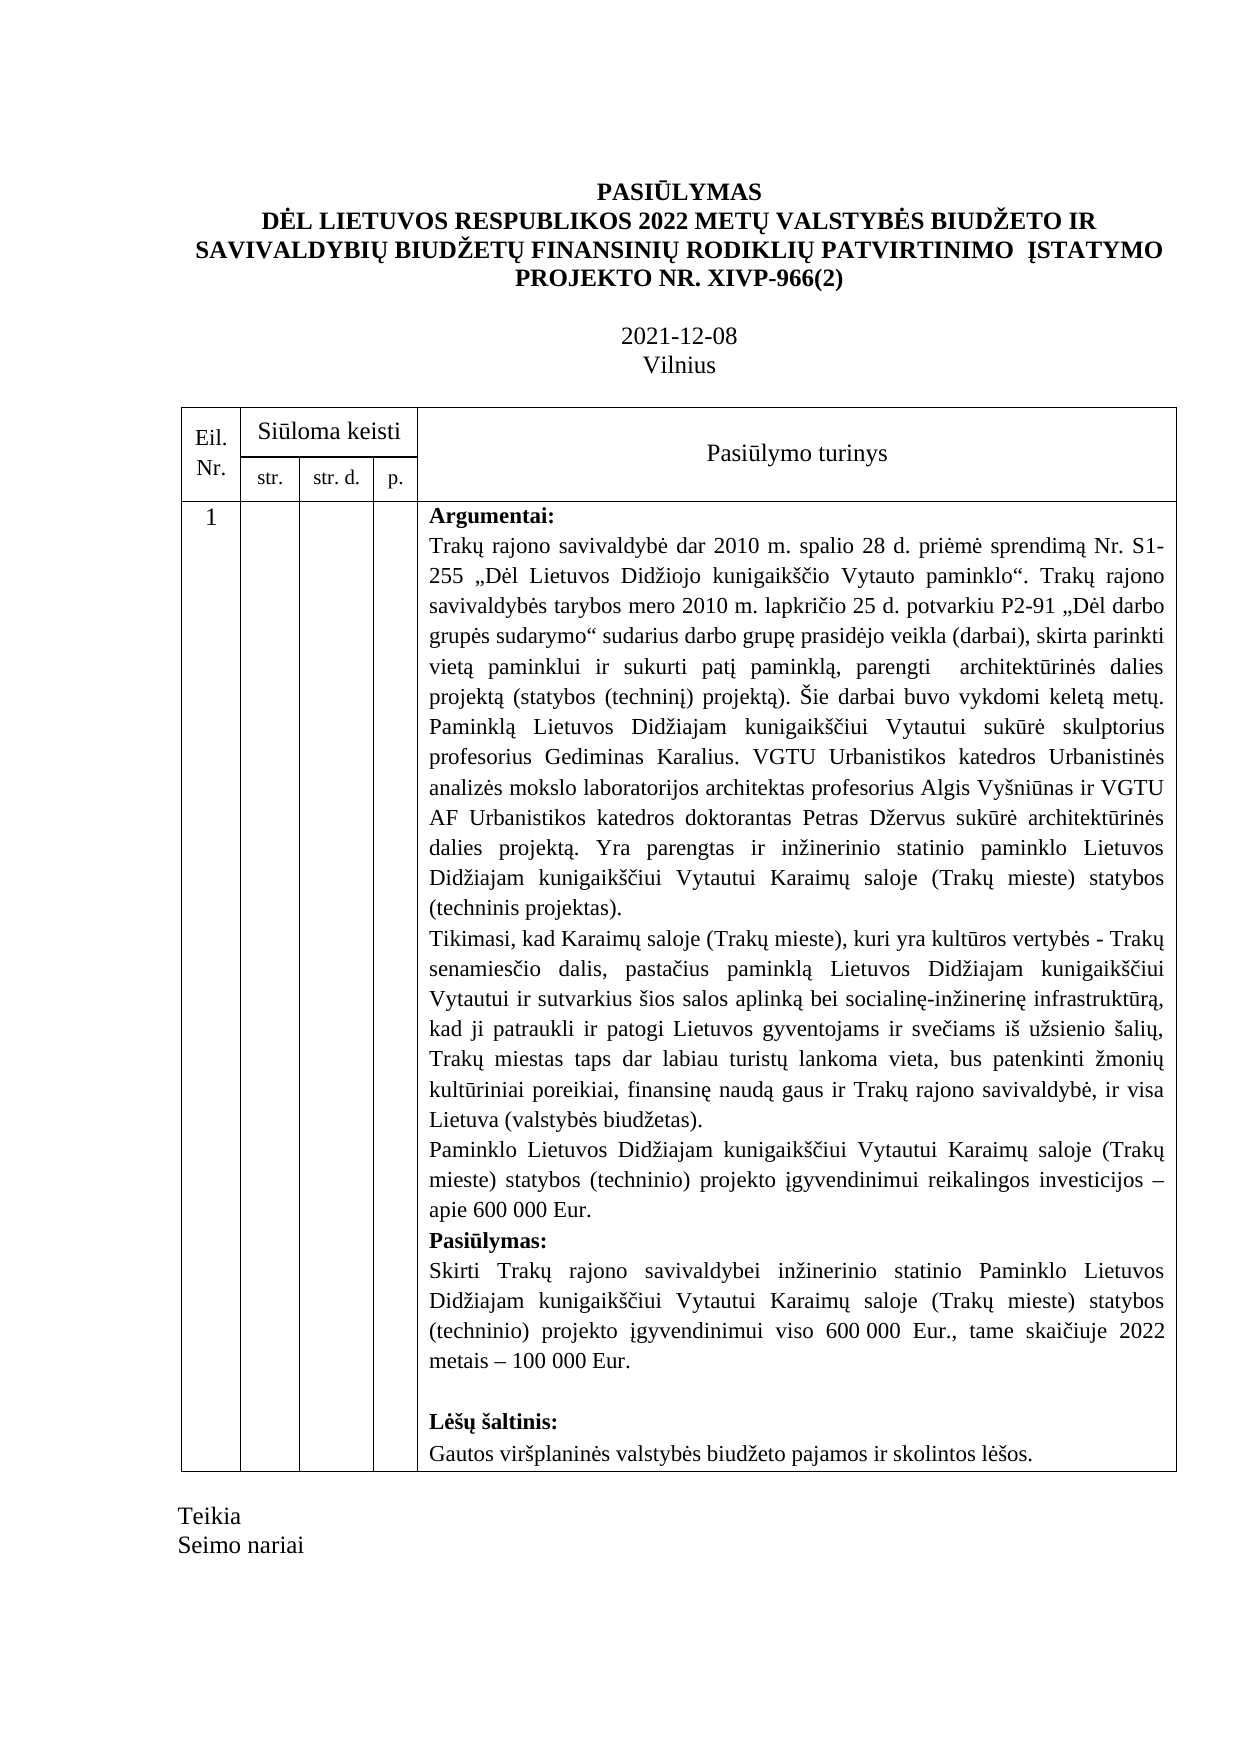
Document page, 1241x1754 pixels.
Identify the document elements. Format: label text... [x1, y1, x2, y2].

table_cell [374, 502, 417, 1471]
text Teikia [177, 1501, 1181, 1530]
table_cell 1 [182, 502, 240, 1471]
table_header Eil. Nr. [182, 408, 240, 501]
text 2021-12-08 [177, 321, 1181, 350]
table_cell p. [374, 458, 417, 501]
table_cell str. d. [300, 458, 373, 501]
table_header Pasiūlymo turinys [418, 408, 1176, 501]
table_cell [300, 502, 373, 1471]
table_cell [241, 502, 299, 1471]
text DĖL LIETUVOS RESPUBLIKOS 2022 METŲ VALSTYBĖS BIUDŽETO IR SAVIVALDYBIŲ BIUDŽETŲ FINANSINIŲ RODIKLIŲ PATVIRTINIMO ĮSTATYMO PROJEKTO NR. XIVP-966(2) [177, 206, 1181, 292]
text PASIŪLYMAS [177, 177, 1181, 206]
text Vilnius [177, 350, 1181, 378]
table_cell Argumentai: Trakų rajono savivaldybė dar 2010 m. spalio 28 d. priėmė sprendimą Nr. S1-255 „Dėl Lietuvos Didžiojo kunigaikščio Vytauto paminklo“. Trakų rajono savivaldybės tarybos mero 2010 m. lapkričio 25 d. potvarkiu P2-91 „Dėl darbo grupės sudarymo“ sudarius darbo grupę prasidėjo veikla (darbai), skirta parinkti vietą paminklui ir sukurti patį paminklą, parengti architektūrinės dalies projektą (statybos (techninį) projektą). Šie darbai buvo vykdomi keletą metų. Paminklą Lietuvos Didžiajam kunigaikščiui Vytautui sukūrė skulptorius profesorius Gediminas Karalius. VGTU Urbanistikos katedros Urbanistinės analizės mokslo laboratorijos architektas profesorius Algis Vyšniūnas ir VGTU AF Urbanistikos katedros doktorantas Petras Džervus sukūrė architektūrinės dalies projektą. Yra parengtas ir inžinerinio statinio paminklo Lietuvos Didžiajam kunigaikščiui Vytautui Karaimų saloje (Trakų mieste) statybos (techninis projektas). Tikimasi, kad Karaimų saloje (Trakų mieste), kuri yra kultūros vertybės - Trakų senamiesčio dalis, pastačius paminklą Lietuvos Didžiajam kunigaikščiui Vytautui ir sutvarkius šios salos aplinką bei socialinę-inžinerinę infrastruktūrą, kad ji patraukli ir patogi Lietuvos gyventojams ir svečiams iš užsienio šalių, Trakų miestas taps dar labiau turistų lankoma vieta, bus patenkinti žmonių kultūriniai poreikiai, finansinę naudą gaus ir Trakų rajono savivaldybė, ir visa Lietuva (valstybės biudžetas). Paminklo Lietuvos Didžiajam kunigaikščiui Vytautui Karaimų saloje (Trakų mieste) statybos (techninio) projekto įgyvendinimui reikalingos investicijos – apie 600 000 Eur. Pasiūlymas: Skirti Trakų rajono savivaldybei inžinerinio statinio Paminklo Lietuvos Didžiajam kunigaikščiui Vytautui Karaimų saloje (Trakų mieste) statybos (techninio) projekto įgyvendinimui viso 600 000 Eur., tame skaičiuje 2022 metais – 100 000 Eur. Lėšų šaltinis: Gautos viršplaninės valstybės biudžeto pajamos ir skolintos lėšos. [418, 502, 1176, 1471]
table_header Siūloma keisti [241, 408, 417, 456]
text Seimo nariai [177, 1530, 1181, 1558]
table_cell str. [241, 458, 299, 501]
